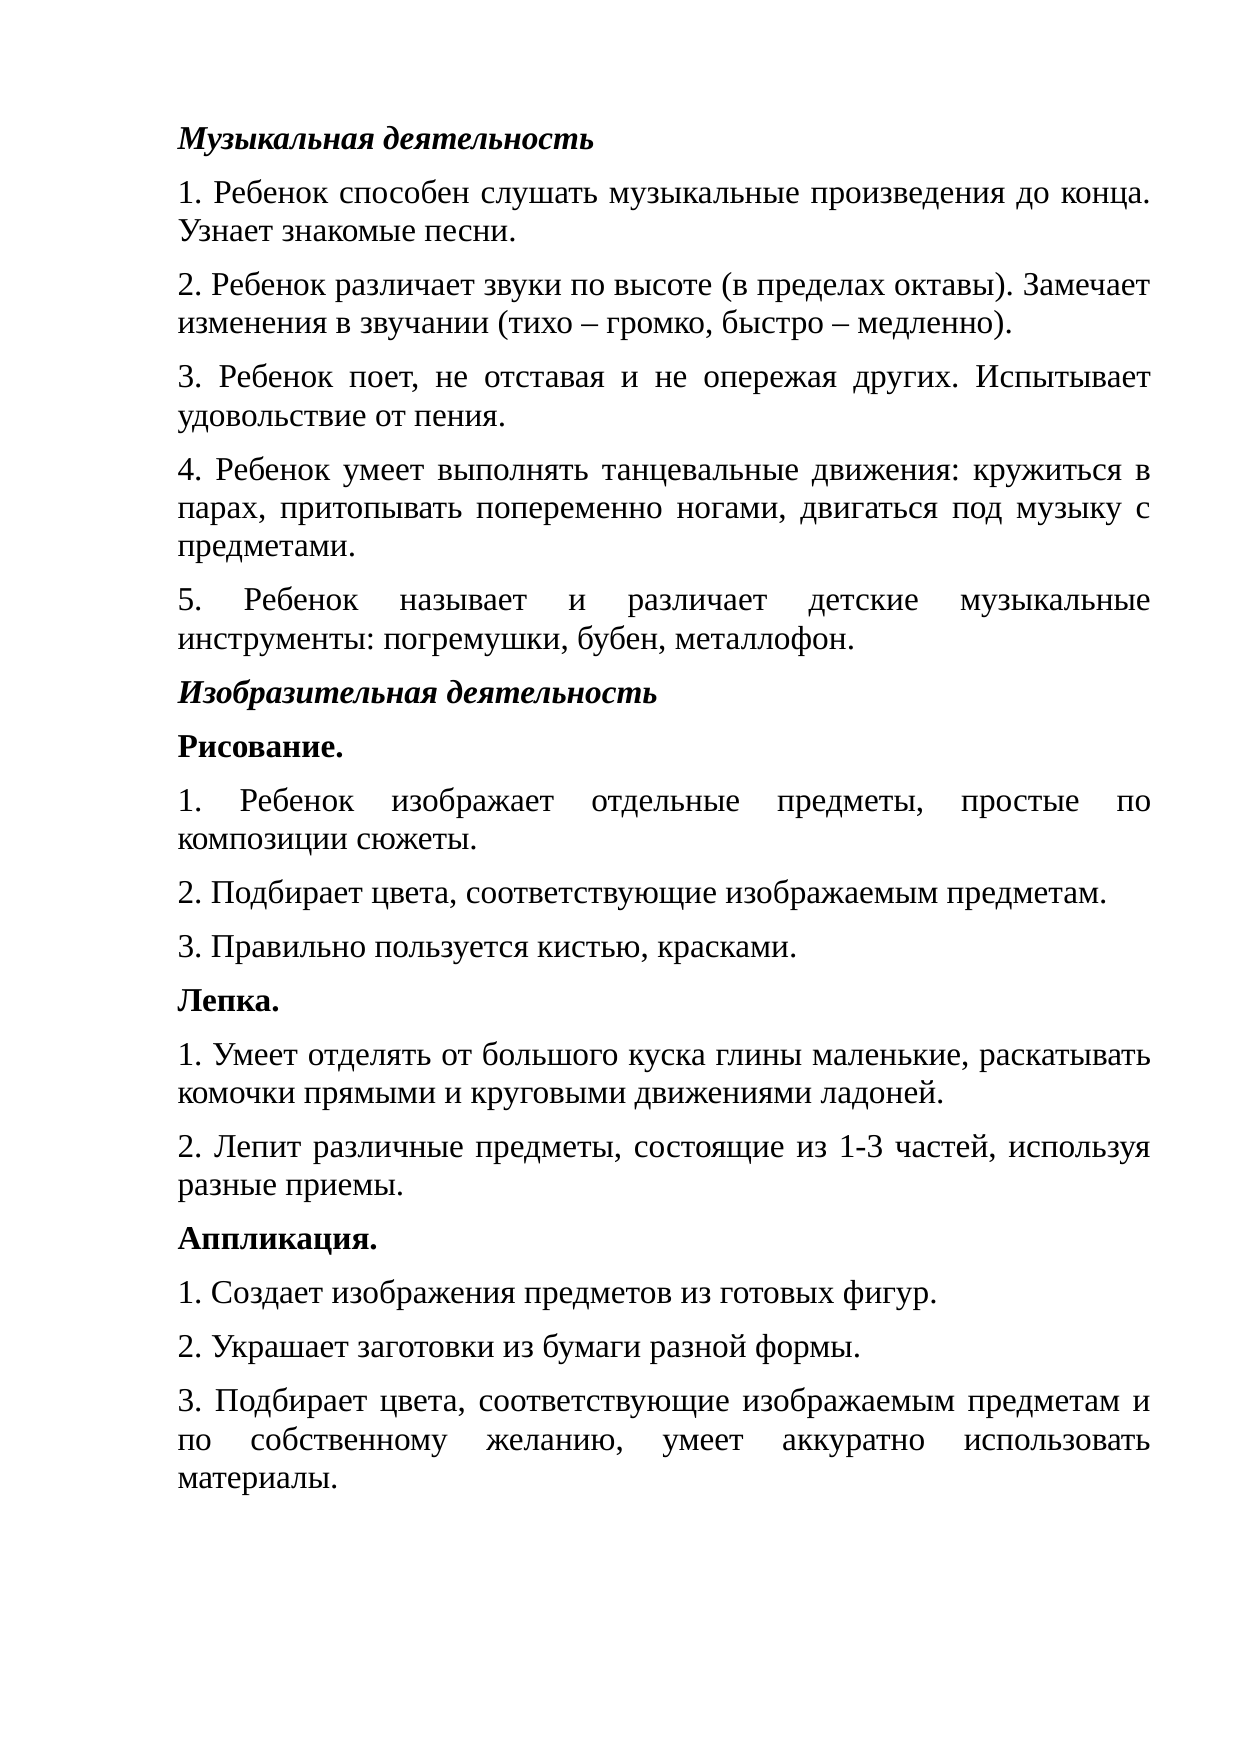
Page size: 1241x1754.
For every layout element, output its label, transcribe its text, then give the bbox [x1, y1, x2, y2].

text 2. Подбирает цвета, соответствующие изображаемым предметам. [177, 872, 1152, 910]
text 3. Ребенок поет, не отставая и не опережая других. Испытывает удовольствие от пения. [177, 357, 1152, 433]
text 1. Создает изображения предметов из готовых фигур. [177, 1272, 1152, 1311]
text Музыкальная деятельность [177, 118, 1152, 156]
text 1. Ребенок изображает отдельные предметы, простые по композиции сюжеты. [177, 780, 1152, 856]
text 3. Правильно пользуется кистью, красками. [177, 926, 1152, 964]
text Изобразительная деятельность [177, 672, 1152, 710]
text 2. Ребенок различает звуки по высоте (в пределах октавы). Замечает изменения в звучании (тихо – громко, быстро – медленно). [177, 264, 1152, 341]
text 2. Украшает заготовки из бумаги разной формы. [177, 1326, 1152, 1365]
text 1. Ребенок способен слушать музыкальные произведения до конца. Узнает знакомые песни. [177, 172, 1152, 249]
text 5. Ребенок называет и различает детские музыкальные инструменты: погремушки, бубен, металлофон. [177, 579, 1152, 656]
text 2. Лепит различные предметы, состоящие из 1-3 частей, используя разные приемы. [177, 1126, 1152, 1203]
text Аппликация. [177, 1218, 1152, 1257]
text 1. Умеет отделять от большого куска глины маленькие, раскатывать комочки прямыми и круговыми движениями ладоней. [177, 1034, 1152, 1111]
text Лепка. [177, 980, 1152, 1018]
text 4. Ребенок умеет выполнять танцевальные движения: кружиться в парах, притопывать попеременно ногами, двигаться под музыку с предметами. [177, 449, 1152, 564]
text 3. Подбирает цвета, соответствующие изображаемым предметам и по собственному желанию, умеет аккуратно использовать материалы. [177, 1380, 1152, 1495]
text Рисование. [177, 726, 1152, 764]
